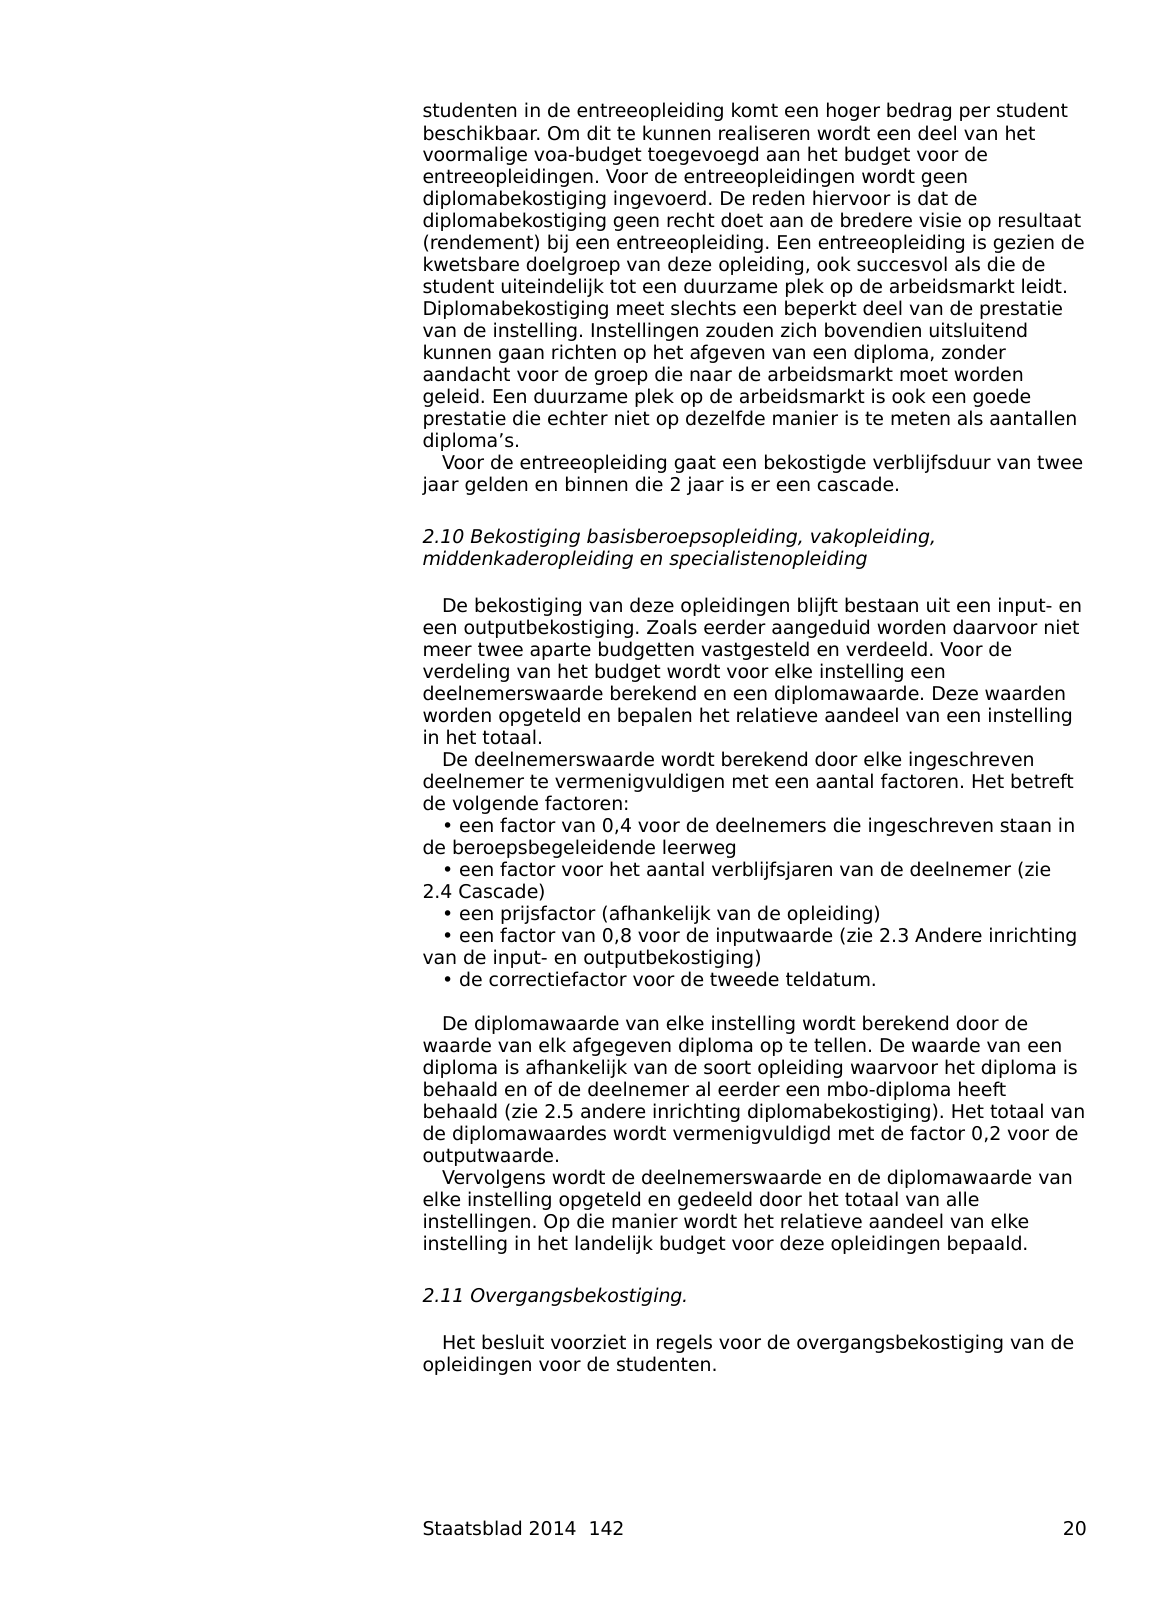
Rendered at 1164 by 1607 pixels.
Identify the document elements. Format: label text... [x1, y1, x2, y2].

text De diplomawaarde van elke instelling wordt berekend door de waarde van elk afgegeven diploma op te tellen. De waarde van een diploma is afhankelijk van de soort opleiding waarvoor het diploma is behaald en of de deelnemer al eerder een mbo-diploma heeft behaald (zie 2.5 andere inrichting diplomabekostiging). Het totaal van de diplomawaardes wordt vermenigvuldigd met de factor 0,2 voor de outputwaarde. [422, 1013, 1087, 1167]
subtitle 2.11 Overgangsbekostiging. [422, 1284, 1087, 1307]
text • de correctiefactor voor de tweede teldatum. [422, 969, 1087, 991]
text • een factor van 0,8 voor de inputwaarde (zie 2.3 Andere inrichting van de input- en outputbekostiging) [422, 925, 1087, 969]
text De bekostiging van deze opleidingen blijft bestaan uit een input- en een outputbekostiging. Zoals eerder aangeduid worden daarvoor niet meer twee aparte budgetten vastgesteld en verdeeld. Voor de verdeling van het budget wordt voor elke instelling een deelnemerswaarde berekend en een diplomawaarde. Deze waarden worden opgeteld en bepalen het relatieve aandeel van een instelling in het totaal. [422, 595, 1087, 749]
text Voor de entreeopleiding gaat een bekostigde verblijfsduur van twee jaar gelden en binnen die 2 jaar is er een cascade. [422, 452, 1087, 496]
subtitle 2.10 Bekostiging basisberoepsopleiding, vakopleiding, middenkaderopleiding en specialistenopleiding [422, 526, 1087, 570]
text Vervolgens wordt de deelnemerswaarde en de diplomawaarde van elke instelling opgeteld en gedeeld door het totaal van alle instellingen. Op die manier wordt het relatieve aandeel van elke instelling in het landelijk budget voor deze opleidingen bepaald. [422, 1167, 1087, 1254]
text • een factor van 0,4 voor de deelnemers die ingeschreven staan in de beroepsbegeleidende leerweg [422, 815, 1087, 859]
text studenten in de entreeopleiding komt een hoger bedrag per student beschikbaar. Om dit te kunnen realiseren wordt een deel van het voormalige voa-budget toegevoegd aan het budget voor de entreeopleidingen. Voor de entreeopleidingen wordt geen diplomabekostiging ingevoerd. De reden hiervoor is dat de diplomabekostiging geen recht doet aan de bredere visie op resultaat (rendement) bij een entreeopleiding. Een entreeopleiding is gezien de kwetsbare doelgroep van deze opleiding, ook succesvol als die de student uiteindelijk tot een duurzame plek op de arbeidsmarkt leidt. Diplomabekostiging meet slechts een beperkt deel van de prestatie van de instelling. Instellingen zouden zich bovendien uitsluitend kunnen gaan richten op het afgeven van een diploma, zonder aandacht voor de groep die naar de arbeidsmarkt moet worden geleid. Een duurzame plek op de arbeidsmarkt is ook een goede prestatie die echter niet op dezelfde manier is te meten als aantallen diploma’s. [422, 100, 1087, 452]
text • een factor voor het aantal verblijfsjaren van de deelnemer (zie 2.4 Cascade) [422, 859, 1087, 903]
text • een prijsfactor (afhankelijk van de opleiding) [422, 903, 1087, 925]
text Het besluit voorziet in regels voor de overgangsbekostiging van de opleidingen voor de studenten. [422, 1332, 1087, 1376]
text De deelnemerswaarde wordt berekend door elke ingeschreven deelnemer te vermenigvuldigen met een aantal factoren. Het betreft de volgende factoren: [422, 749, 1087, 815]
